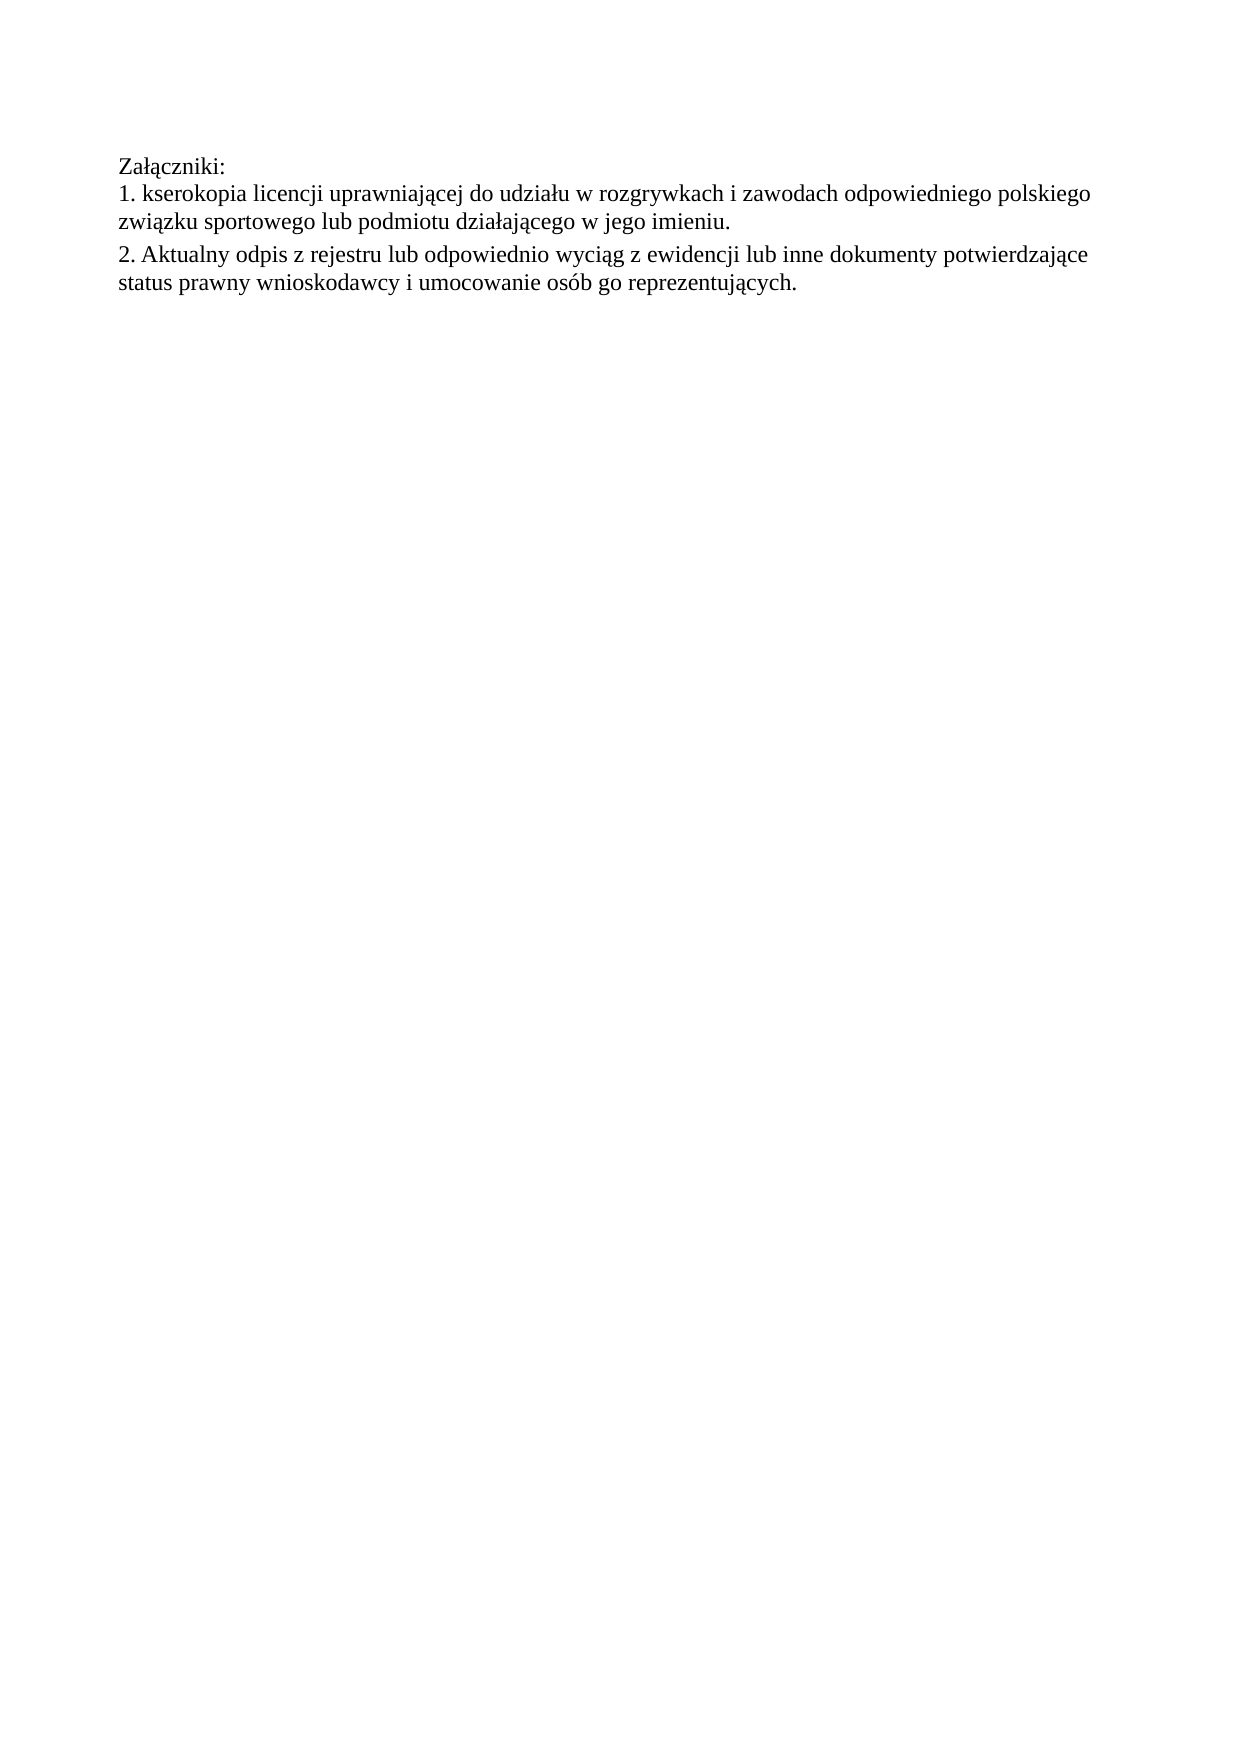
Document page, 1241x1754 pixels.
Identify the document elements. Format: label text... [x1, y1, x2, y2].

text 1. kserokopia licencji uprawniającej do udziału w rozgrywkach i zawodach odpowiedniego polskiego związku sportowego lub podmiotu działającego w jego imieniu. [118, 179, 1122, 234]
text Załączniki: [118, 152, 1122, 179]
text 2. Aktualny odpis z rejestru lub odpowiednio wyciąg z ewidencji lub inne dokumenty potwierdzające status prawny wnioskodawcy i umocowanie osób go reprezentujących. [118, 240, 1122, 296]
